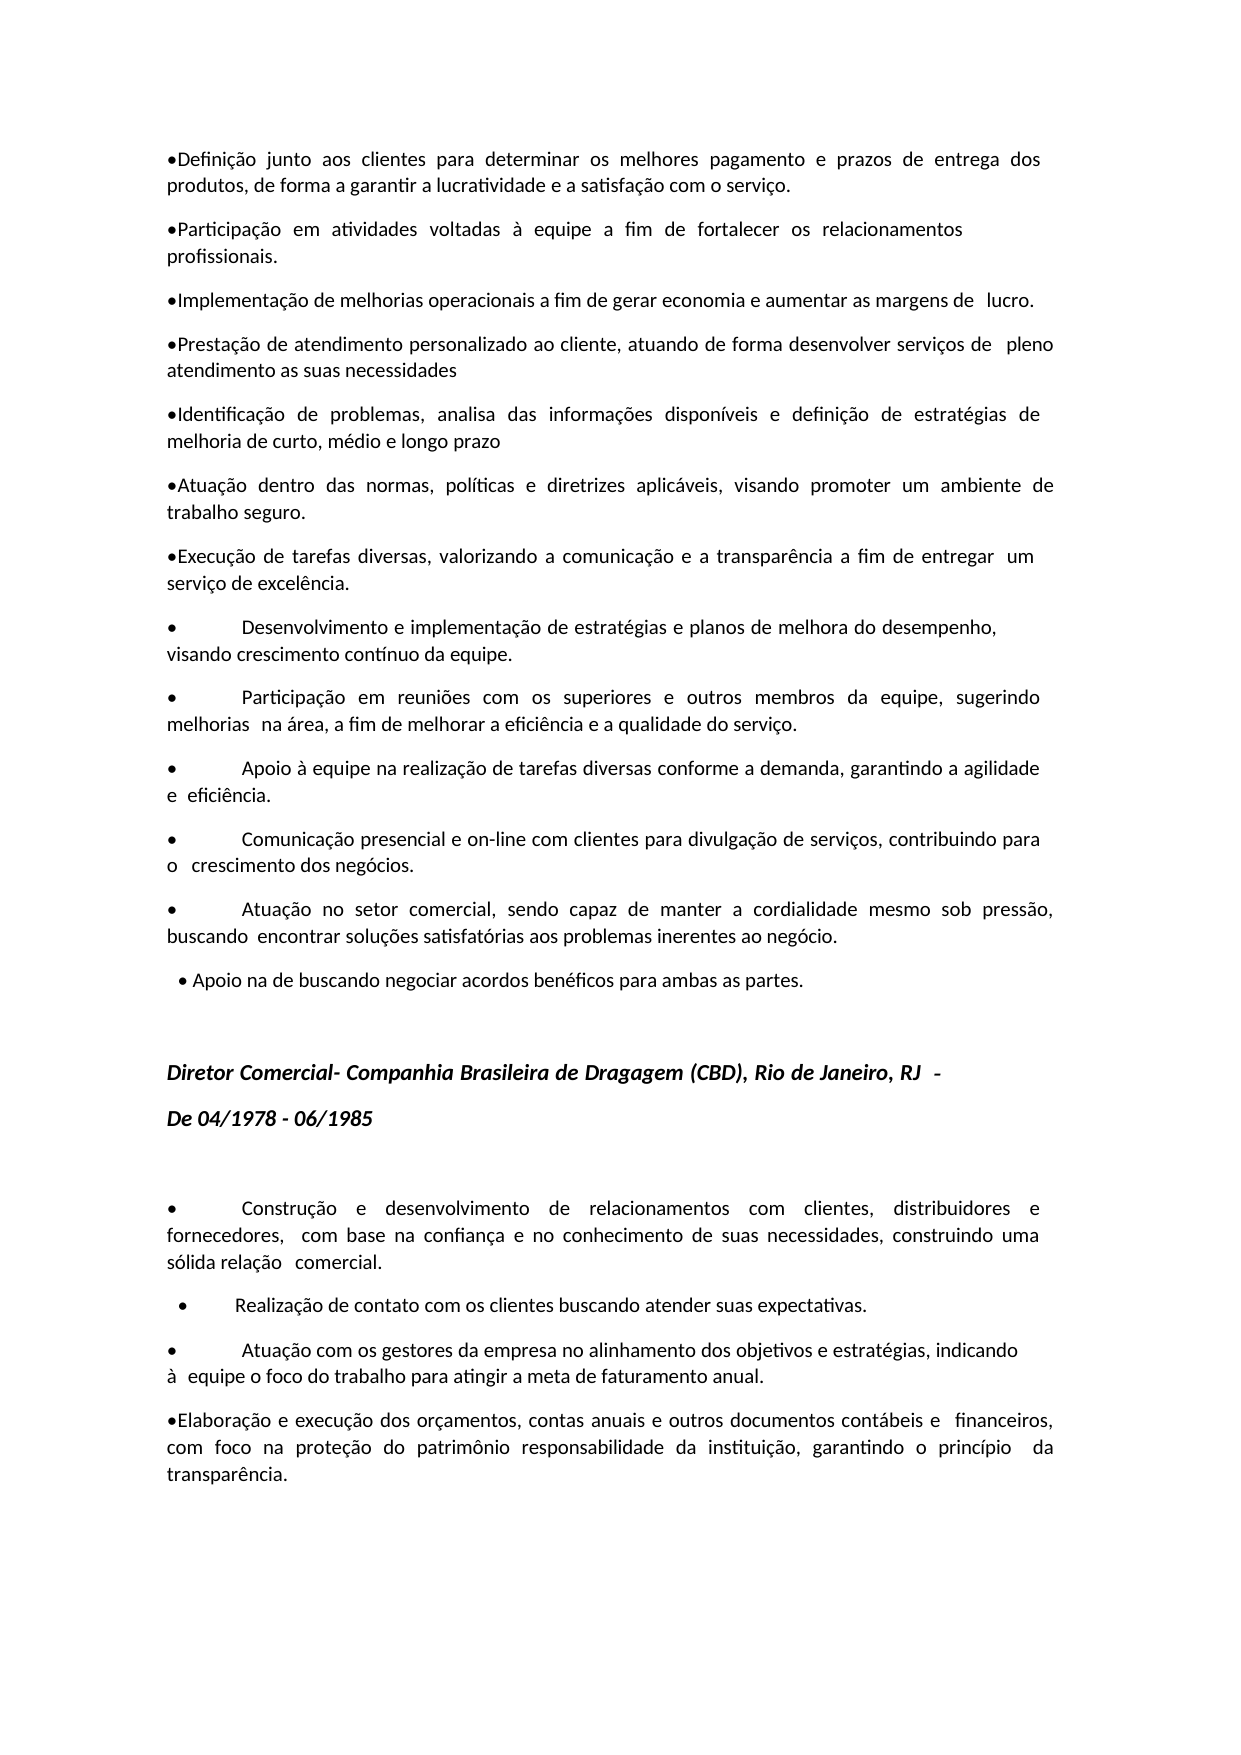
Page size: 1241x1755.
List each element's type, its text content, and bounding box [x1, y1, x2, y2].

list Elaboração e execução dos orçamentos, contas anuais e outros documentos contábeis e financeiros, com foco na proteção do patrimônio responsabilidade da instituição, garantindo o princípio da transparência. [167, 1407, 1054, 1486]
text Diretor Comercial- Companhia Brasileira de Dragagem (CBD), Rio de Janeiro, RJ - De 04/1978 - 06/1985 [167, 1058, 944, 1132]
list Construção e desenvolvimento de relacionamentos com clientes, distribuidores e fornecedores, com base na confiança e no conhecimento de suas necessidades, construindo uma sólida relação comercial. [167, 1195, 1040, 1274]
list Realização de contato com os clientes buscando atender suas expectativas. [177, 1292, 1068, 1318]
list Desenvolvimento e implementação de estratégias e planos de melhora do desempenho, visando crescimento contínuo da equipe. [167, 614, 997, 666]
list Execução de tarefas diversas, valorizando a comunicação e a transparência a fim de entregar um serviço de excelência. [167, 543, 1035, 595]
list Apoio na de buscando negociar acordos benéficos para ambas as partes. [177, 967, 1068, 992]
list Identificação de problemas, analisa das informações disponíveis e definição de estratégias de melhoria de curto, médio e longo prazo [167, 401, 1040, 454]
list Definição junto aos clientes para determinar os melhores pagamento e prazos de entrega dos produtos, de forma a garantir a lucratividade e a satisfação com o serviço. [167, 146, 1041, 198]
list Atuação com os gestores da empresa no alinhamento dos objetivos e estratégias, indicando à equipe o foco do trabalho para atingir a meta de faturamento anual. [167, 1337, 1018, 1389]
list Comunicação presencial e on-line com clientes para divulgação de serviços, contribuindo para o crescimento dos negócios. [167, 826, 1041, 878]
list Participação em reuniões com os superiores e outros membros da equipe, sugerindo melhorias na área, a fim de melhorar a eficiência e a qualidade do serviço. [167, 684, 1041, 737]
list Atuação dentro das normas, políticas e diretrizes aplicáveis, visando promoter um ambiente de trabalho seguro. [167, 472, 1054, 524]
list Atuação no setor comercial, sendo capaz de manter a cordialidade mesmo sob pressão, buscando encontrar soluções satisfatórias aos problemas inerentes ao negócio. [167, 896, 1054, 949]
list Apoio à equipe na realização de tarefas diversas conforme a demanda, garantindo a agilidade e eficiência. [167, 755, 1040, 808]
list Prestação de atendimento personalizado ao cliente, atuando de forma desenvolver serviços de pleno atendimento as suas necessidades [167, 331, 1054, 383]
list Participação em atividades voltadas à equipe a fim de fortalecer os relacionamentos profissionais. [167, 217, 963, 268]
list Implementação de melhorias operacionais a fim de gerar economia e aumentar as margens de lucro. [167, 287, 1052, 312]
